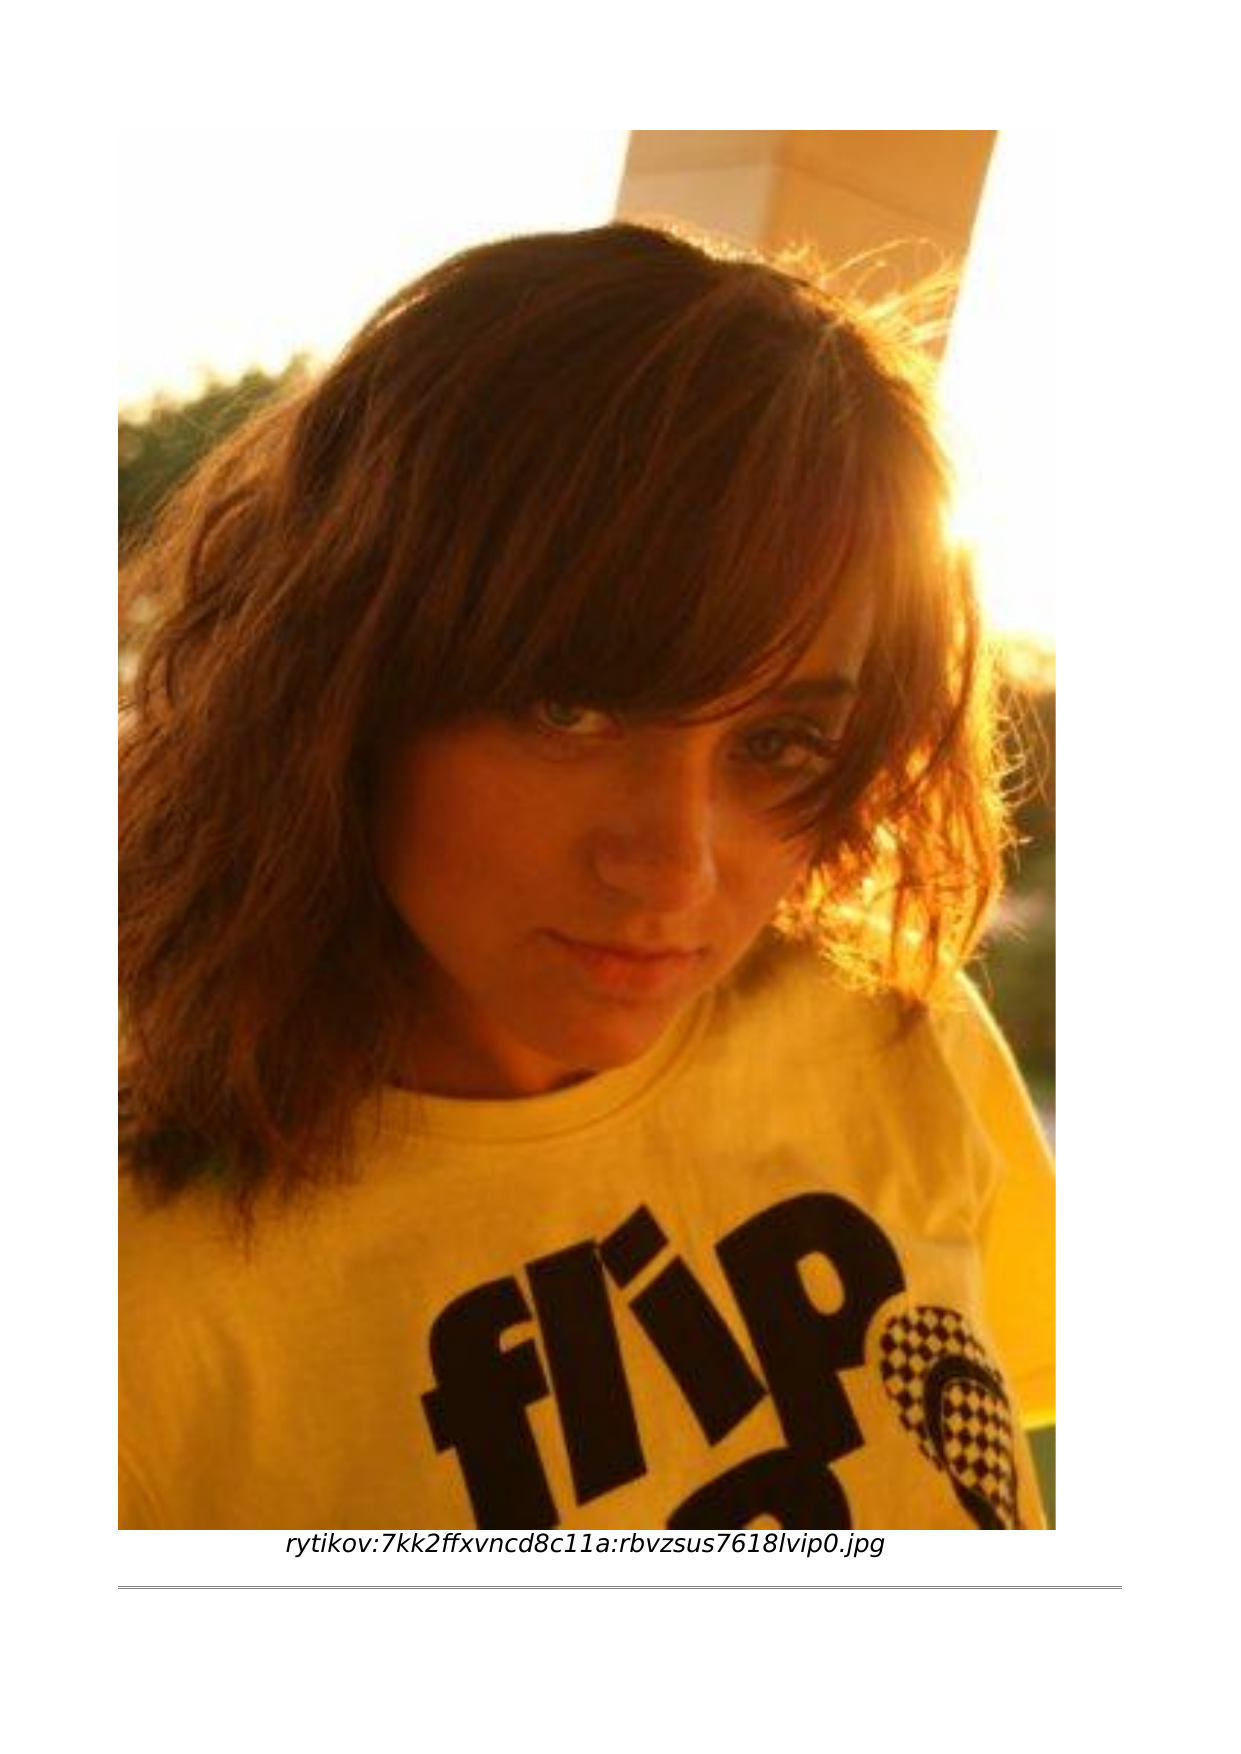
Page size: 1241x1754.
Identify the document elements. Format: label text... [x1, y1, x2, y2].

picture [118, 130, 1056, 1530]
text rytikov:7kk2ffxvncd8c11a:rbvzsus7618lvip0.jpg [118, 1530, 1056, 1559]
